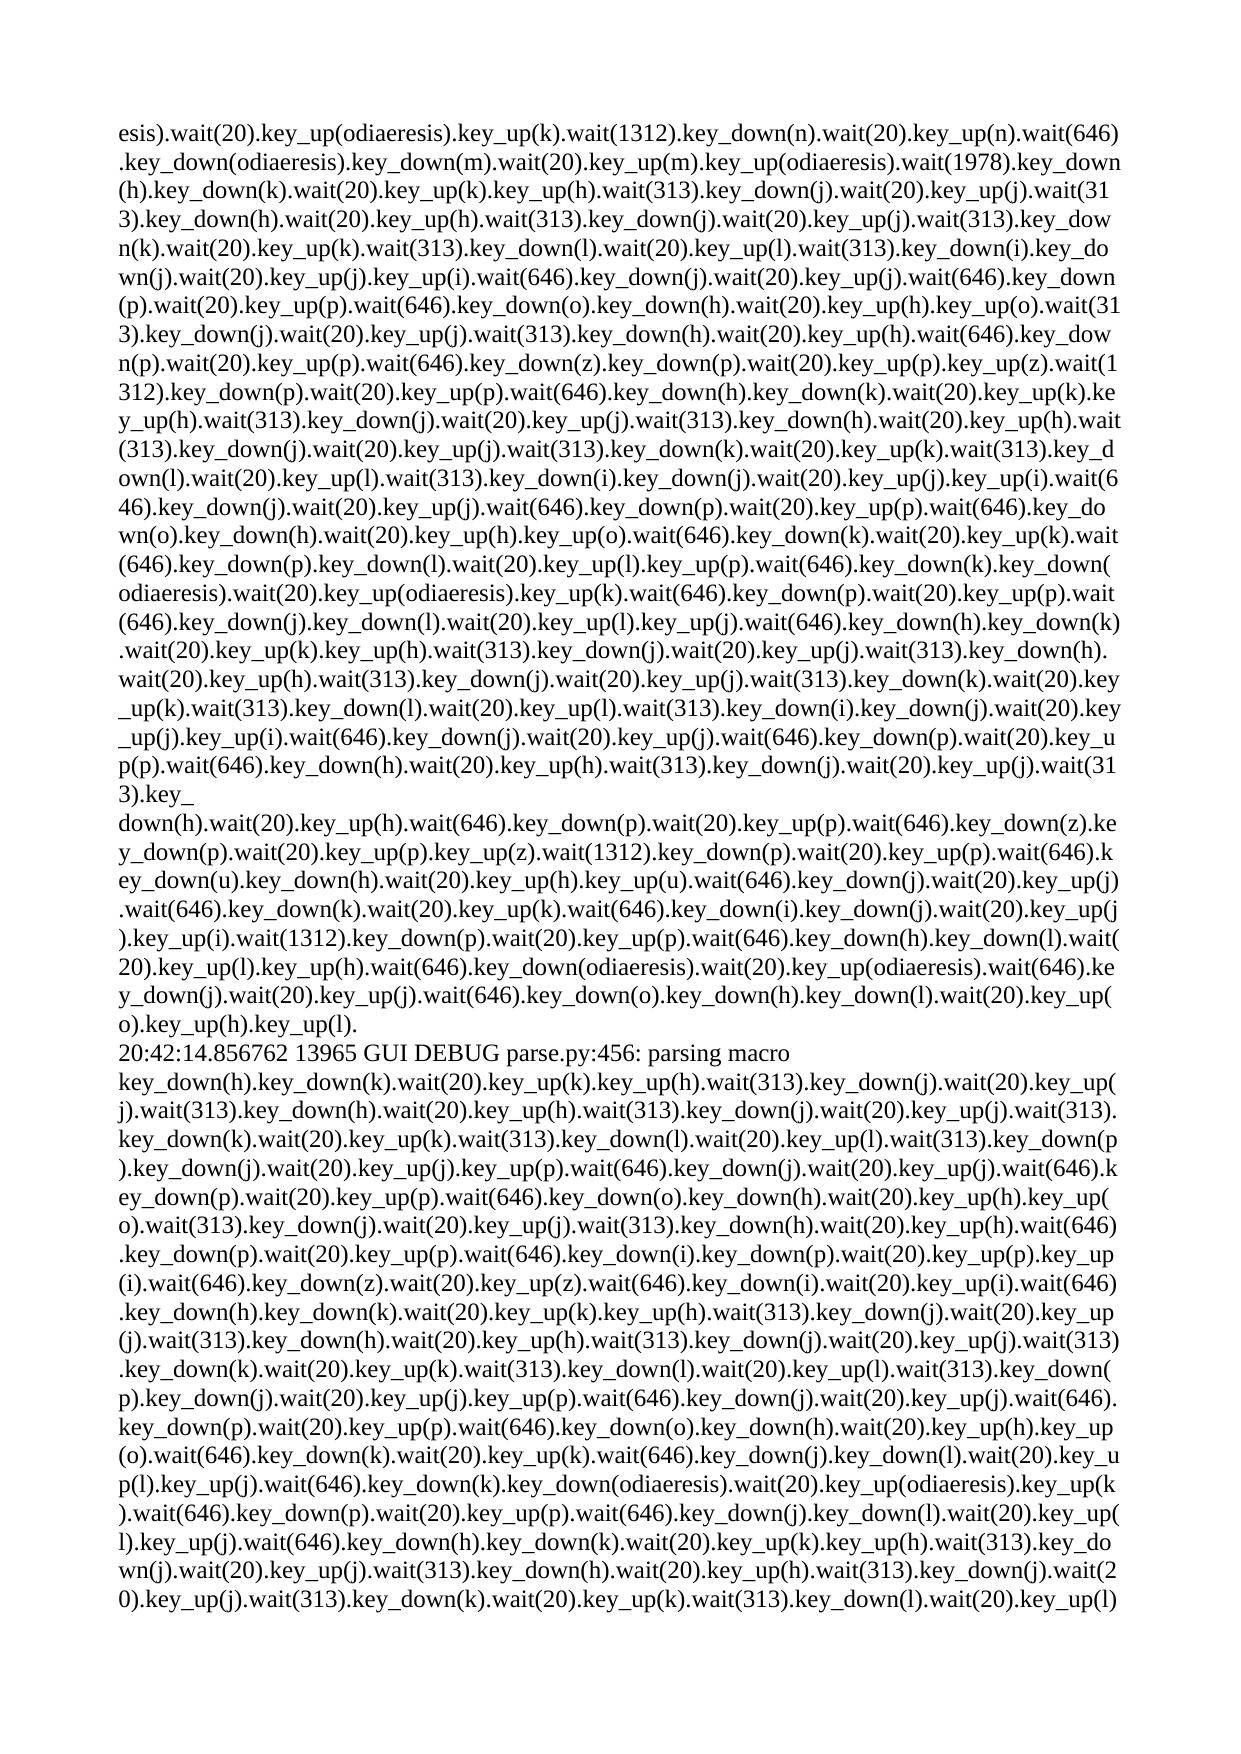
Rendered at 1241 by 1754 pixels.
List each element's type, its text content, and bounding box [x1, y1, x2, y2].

text down(h).wait(20).key_up(h).wait(646).key_down(p).wait(20).key_up(p).wait(646).key_down(z).key_down(p).wait(20).key_up(p).key_up(z).wait(1312).key_down(p).wait(20).key_up(p).wait(646).key_down(u).key_down(h).wait(20).key_up(h).key_up(u).wait(646).key_down(j).wait(20).key_up(j).wait(646).key_down(k).wait(20).key_up(k).wait(646).key_down(i).key_down(j).wait(20).key_up(j).key_up(i).wait(1312).key_down(p).wait(20).key_up(p).wait(646).key_down(h).key_down(l).wait(20).key_up(l).key_up(h).wait(646).key_down(odiaeresis).wait(20).key_up(odiaeresis).wait(646).key_down(j).wait(20).key_up(j).wait(646).key_down(o).key_down(h).key_down(l).wait(20).key_up(o).key_up(h).key_up(l). [118, 808, 1122, 1038]
text esis).wait(20).key_up(odiaeresis).key_up(k).wait(1312).key_down(n).wait(20).key_up(n).wait(646).key_down(odiaeresis).key_down(m).wait(20).key_up(m).key_up(odiaeresis).wait(1978).key_down(h).key_down(k).wait(20).key_up(k).key_up(h).wait(313).key_down(j).wait(20).key_up(j).wait(313).key_down(h).wait(20).key_up(h).wait(313).key_down(j).wait(20).key_up(j).wait(313).key_down(k).wait(20).key_up(k).wait(313).key_down(l).wait(20).key_up(l).wait(313).key_down(i).key_down(j).wait(20).key_up(j).key_up(i).wait(646).key_down(j).wait(20).key_up(j).wait(646).key_down(p).wait(20).key_up(p).wait(646).key_down(o).key_down(h).wait(20).key_up(h).key_up(o).wait(313).key_down(j).wait(20).key_up(j).wait(313).key_down(h).wait(20).key_up(h).wait(646).key_down(p).wait(20).key_up(p).wait(646).key_down(z).key_down(p).wait(20).key_up(p).key_up(z).wait(1312).key_down(p).wait(20).key_up(p).wait(646).key_down(h).key_down(k).wait(20).key_up(k).key_up(h).wait(313).key_down(j).wait(20).key_up(j).wait(313).key_down(h).wait(20).key_up(h).wait(313).key_down(j).wait(20).key_up(j).wait(313).key_down(k).wait(20).key_up(k).wait(313).key_down(l).wait(20).key_up(l).wait(313).key_down(i).key_down(j).wait(20).key_up(j).key_up(i).wait(646).key_down(j).wait(20).key_up(j).wait(646).key_down(p).wait(20).key_up(p).wait(646).key_down(o).key_down(h).wait(20).key_up(h).key_up(o).wait(646).key_down(k).wait(20).key_up(k).wait(646).key_down(p).key_down(l).wait(20).key_up(l).key_up(p).wait(646).key_down(k).key_down(odiaeresis).wait(20).key_up(odiaeresis).key_up(k).wait(646).key_down(p).wait(20).key_up(p).wait(646).key_down(j).key_down(l).wait(20).key_up(l).key_up(j).wait(646).key_down(h).key_down(k).wait(20).key_up(k).key_up(h).wait(313).key_down(j).wait(20).key_up(j).wait(313).key_down(h).wait(20).key_up(h).wait(313).key_down(j).wait(20).key_up(j).wait(313).key_down(k).wait(20).key_up(k).wait(313).key_down(l).wait(20).key_up(l).wait(313).key_down(i).key_down(j).wait(20).key_up(j).key_up(i).wait(646).key_down(j).wait(20).key_up(j).wait(646).key_down(p).wait(20).key_up(p).wait(646).key_down(h).wait(20).key_up(h).wait(313).key_down(j).wait(20).key_up(j).wait(313).key_ [118, 118, 1122, 808]
text 20:42:14.856762 13965 GUI DEBUG parse.py:456: parsing macro key_down(h).key_down(k).wait(20).key_up(k).key_up(h).wait(313).key_down(j).wait(20).key_up(j).wait(313).key_down(h).wait(20).key_up(h).wait(313).key_down(j).wait(20).key_up(j).wait(313).key_down(k).wait(20).key_up(k).wait(313).key_down(l).wait(20).key_up(l).wait(313).key_down(p).key_down(j).wait(20).key_up(j).key_up(p).wait(646).key_down(j).wait(20).key_up(j).wait(646).key_down(p).wait(20).key_up(p).wait(646).key_down(o).key_down(h).wait(20).key_up(h).key_up(o).wait(313).key_down(j).wait(20).key_up(j).wait(313).key_down(h).wait(20).key_up(h).wait(646).key_down(p).wait(20).key_up(p).wait(646).key_down(i).key_down(p).wait(20).key_up(p).key_up(i).wait(646).key_down(z).wait(20).key_up(z).wait(646).key_down(i).wait(20).key_up(i).wait(646).key_down(h).key_down(k).wait(20).key_up(k).key_up(h).wait(313).key_down(j).wait(20).key_up(j).wait(313).key_down(h).wait(20).key_up(h).wait(313).key_down(j).wait(20).key_up(j).wait(313).key_down(k).wait(20).key_up(k).wait(313).key_down(l).wait(20).key_up(l).wait(313).key_down(p).key_down(j).wait(20).key_up(j).key_up(p).wait(646).key_down(j).wait(20).key_up(j).wait(646).key_down(p).wait(20).key_up(p).wait(646).key_down(o).key_down(h).wait(20).key_up(h).key_up(o).wait(646).key_down(k).wait(20).key_up(k).wait(646).key_down(j).key_down(l).wait(20).key_up(l).key_up(j).wait(646).key_down(k).key_down(odiaeresis).wait(20).key_up(odiaeresis).key_up(k).wait(646).key_down(p).wait(20).key_up(p).wait(646).key_down(j).key_down(l).wait(20).key_up(l).key_up(j).wait(646).key_down(h).key_down(k).wait(20).key_up(k).key_up(h).wait(313).key_down(j).wait(20).key_up(j).wait(313).key_down(h).wait(20).key_up(h).wait(313).key_down(j).wait(20).key_up(j).wait(313).key_down(k).wait(20).key_up(k).wait(313).key_down(l).wait(20).key_up(l) [118, 1038, 1122, 1613]
